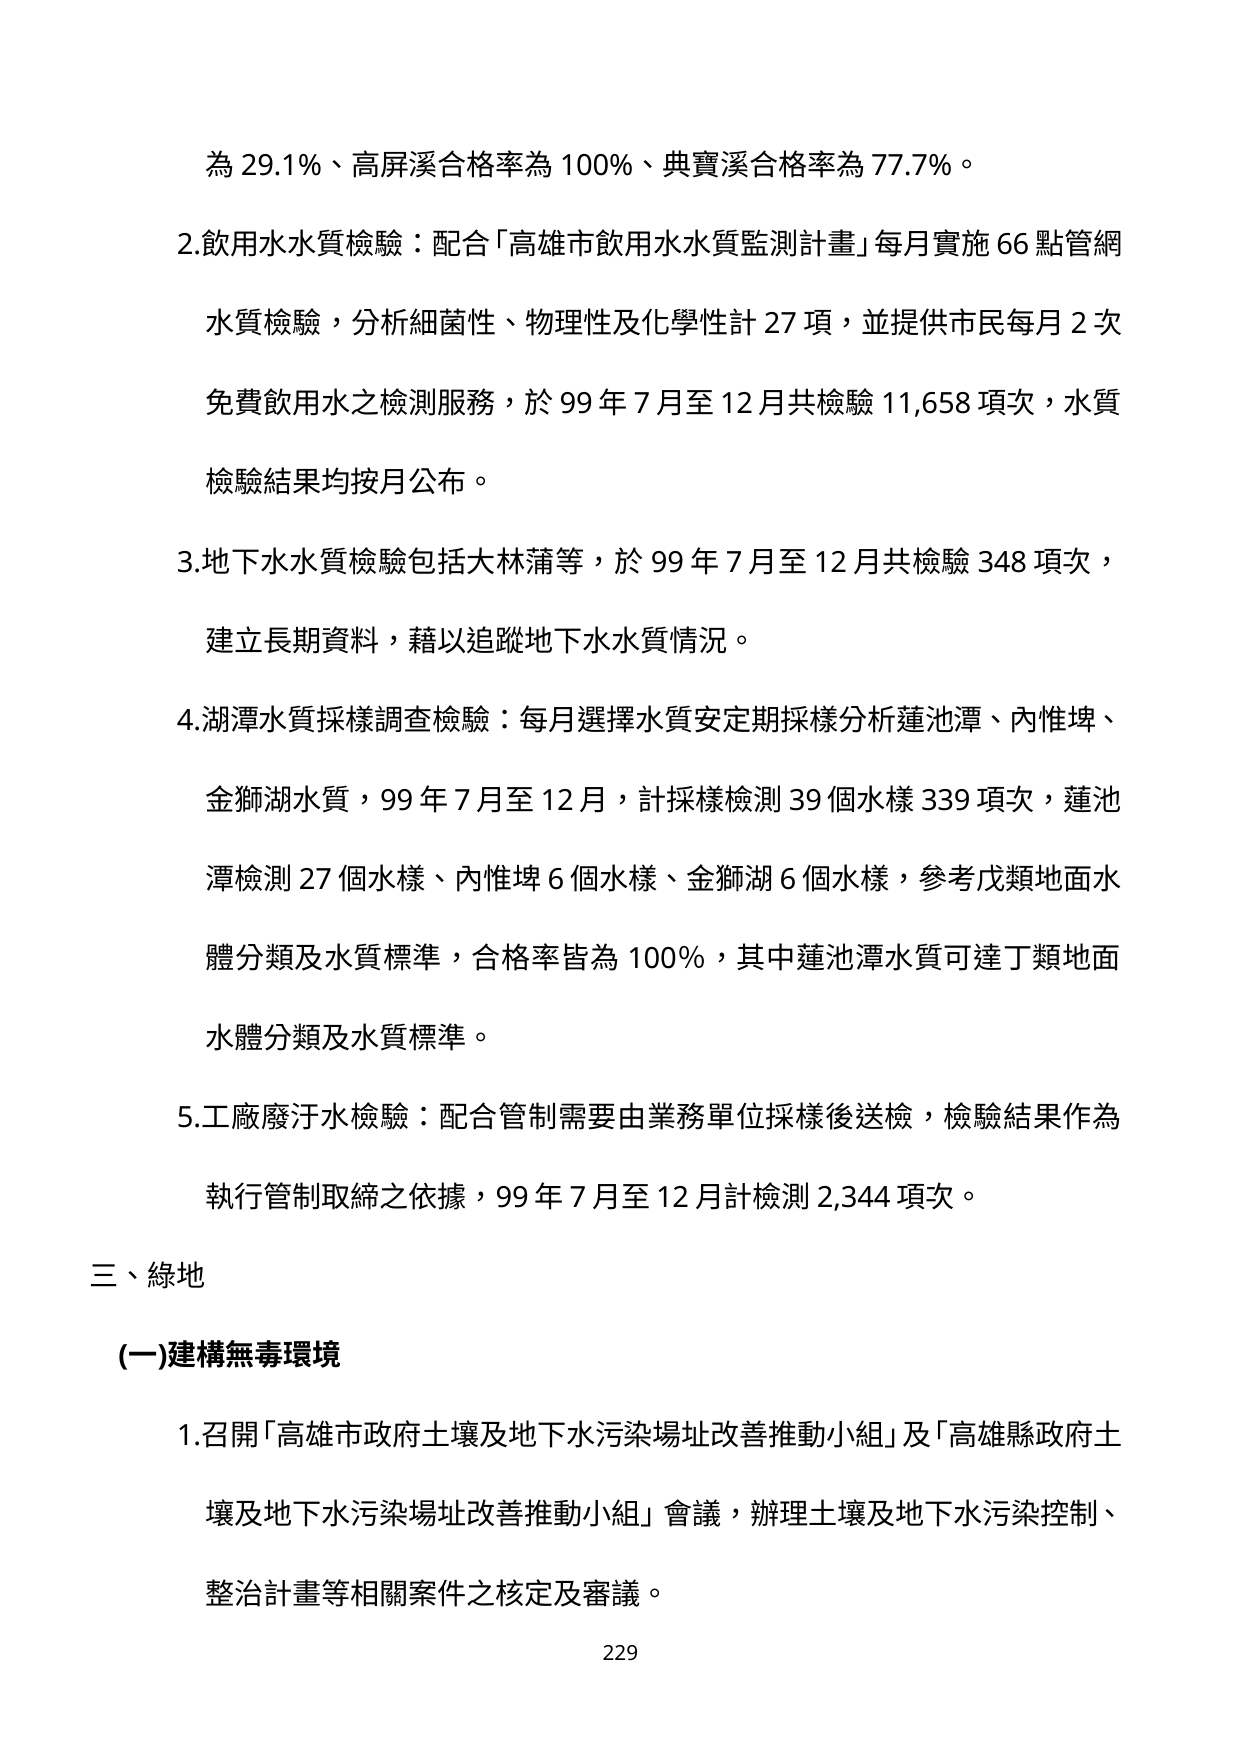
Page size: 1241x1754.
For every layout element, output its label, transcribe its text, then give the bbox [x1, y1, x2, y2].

text 為29.1%、高屏溪合格率為100%、典寶溪合格率為77.7%。 [177, 123, 1122, 202]
text 5.工廠廢汙水檢驗：配合管制需要由業務單位採樣後送檢，檢驗結果作為執行管制取締之依據，99年7月至12月計檢測2,344項次。 [177, 1075, 1122, 1234]
text (一)建構無毒環境 [118, 1313, 1122, 1393]
text 1.召開「高雄市政府土壤及地下水污染場址改善推動小組」及「高雄縣政府土壤及地下水污染場址改善推動小組」會議，辦理土壤及地下水污染控制、整治計畫等相關案件之核定及審議。 [177, 1393, 1122, 1631]
text 3.地下水水質檢驗包括大林蒲等，於99年7月至12月共檢驗348項次，建立長期資料，藉以追蹤地下水水質情況。 [177, 520, 1122, 678]
text 三、綠地 [89, 1234, 1122, 1313]
text 2.飲用水水質檢驗：配合「高雄市飲用水水質監測計畫」每月實施66點管網水質檢驗，分析細菌性、物理性及化學性計27項，並提供市民每月2次免費飲用水之檢測服務，於99年7月至12月共檢驗11,658項次，水質檢驗結果均按月公布。 [177, 202, 1122, 520]
text 4.湖潭水質採樣調查檢驗：每月選擇水質安定期採樣分析蓮池潭、內惟埤、金獅湖水質，99年7月至12月，計採樣檢測39個水樣339項次，蓮池潭檢測27個水樣、內惟埤6個水樣、金獅湖6個水樣，參考戊類地面水體分類及水質標準，合格率皆為100％，其中蓮池潭水質可達丁類地面水體分類及水質標準。 [177, 678, 1122, 1075]
